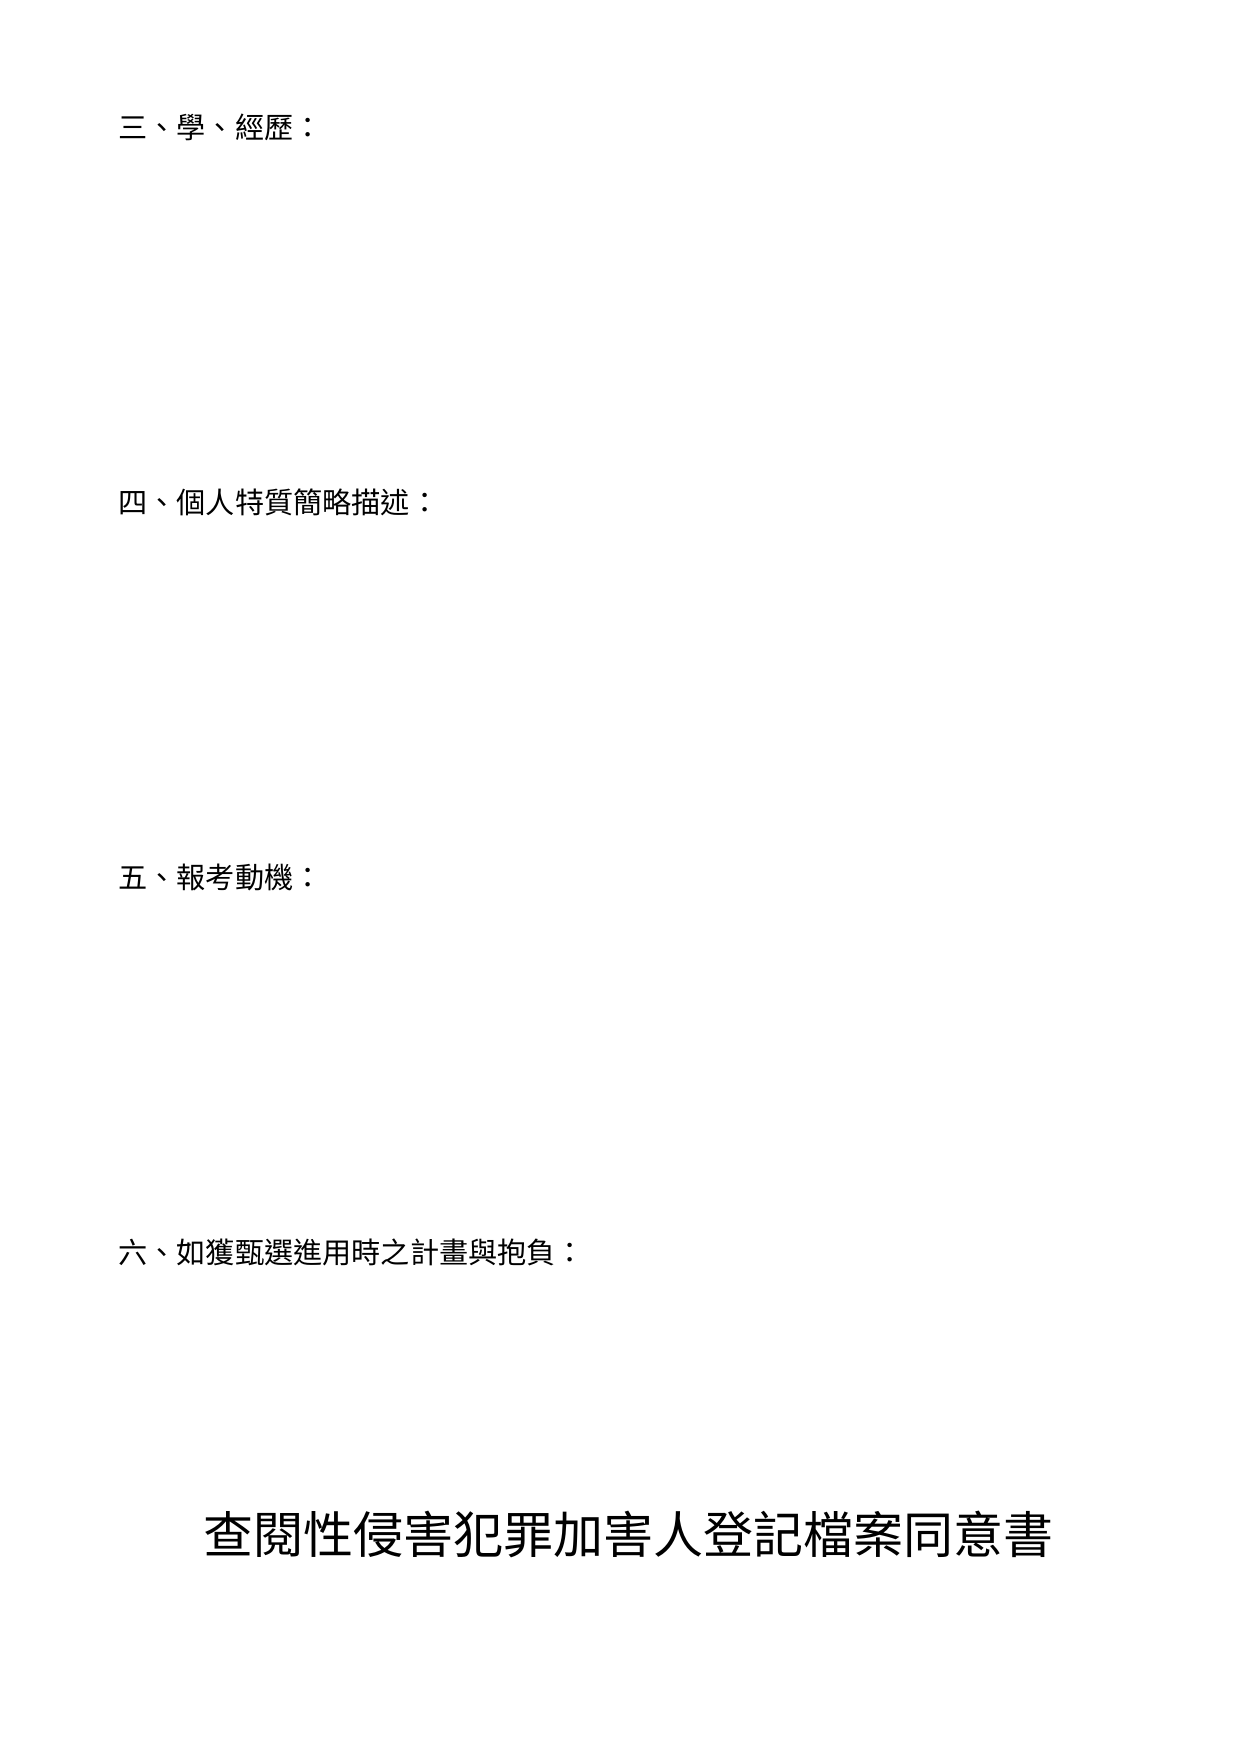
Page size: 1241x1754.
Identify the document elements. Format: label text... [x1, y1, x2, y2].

text 三、學、經歷： [118, 84, 1122, 146]
text 五、報考動機： [118, 834, 1122, 896]
text 四、個人特質簡略描述： [118, 459, 1122, 521]
text 六、如獲甄選進用時之計畫與抱負： [118, 1209, 1122, 1271]
text 查閱性侵害犯罪加害人登記檔案同意書 [118, 1459, 1138, 1584]
